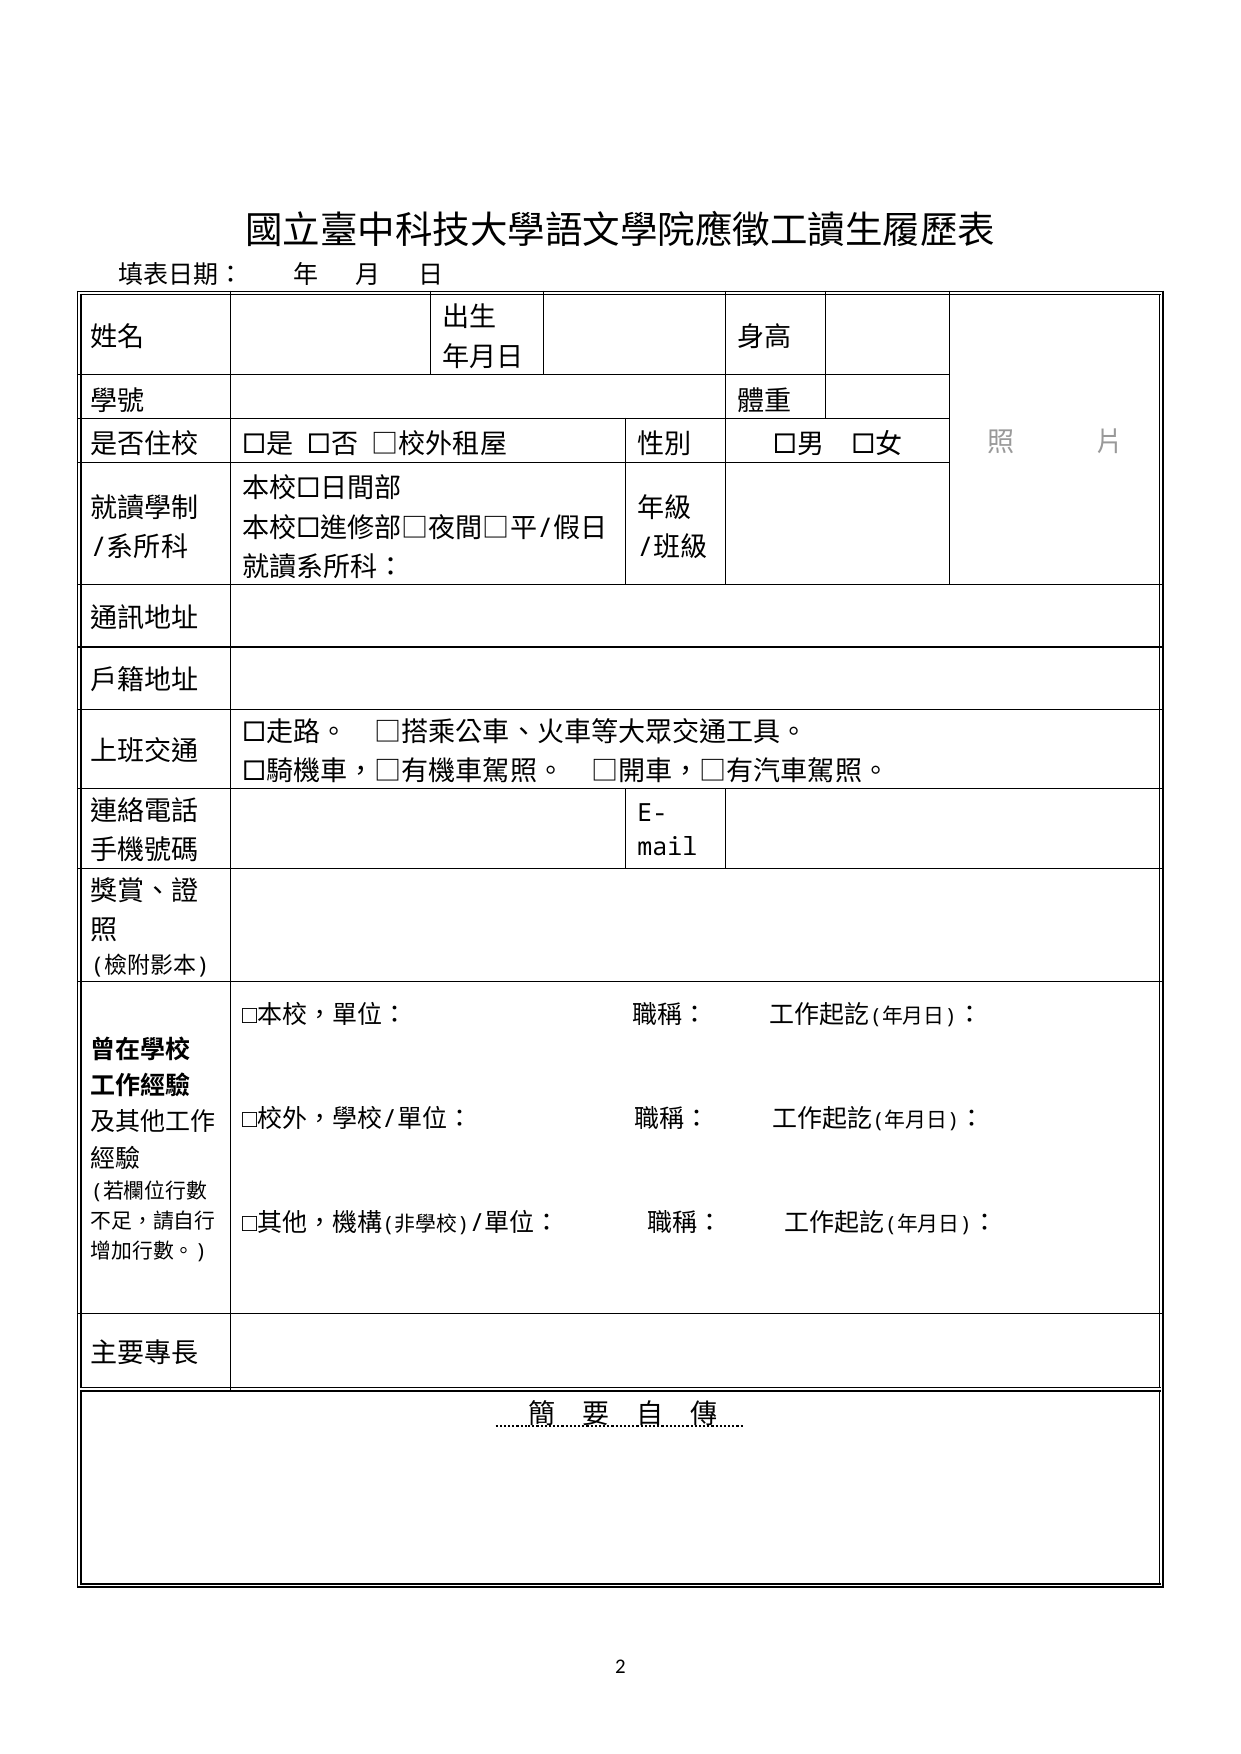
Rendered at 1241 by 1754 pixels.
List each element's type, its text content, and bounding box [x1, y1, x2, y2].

table_cell E-mail [626, 789, 725, 868]
table_cell [231, 585, 1159, 646]
table_cell 就讀學制 /系所科 [82, 463, 230, 584]
table_cell 體重 [726, 375, 825, 418]
table_cell [726, 789, 1159, 868]
text 國立臺中科技大學語文學院應徵工讀生履歷表 [118, 200, 1122, 254]
table_cell 通訊地址 [82, 585, 230, 646]
table_cell 本校日間部 本校進修部□夜間□平/假日 就讀系所科： [231, 463, 625, 584]
table_header [544, 295, 725, 374]
table_header 姓名 [82, 295, 230, 374]
table_cell 男 女 [726, 419, 949, 462]
table_cell 獎賞、證照 (檢附影本) [82, 869, 230, 981]
table_cell [826, 375, 949, 418]
table_header [826, 295, 949, 374]
table_cell [231, 869, 1159, 981]
table_cell 戶籍地址 [82, 648, 230, 708]
table_cell 主要專長 [82, 1314, 230, 1387]
table_header 照 片 [950, 295, 1159, 584]
text 填表日期： 年 月 日 [118, 254, 1122, 291]
table_cell 簡 要 自 傳 [82, 1392, 1159, 1583]
table_cell [231, 1314, 1159, 1387]
table_cell 上班交通 [82, 710, 230, 788]
table_cell [231, 375, 725, 418]
table_cell [726, 463, 949, 584]
table_cell 年級 /班級 [626, 463, 725, 584]
table_cell 是否住校 [82, 419, 230, 462]
table_cell 是 否 □校外租屋 [231, 419, 625, 462]
table_cell 性別 [626, 419, 725, 462]
table_cell 學號 [82, 375, 230, 418]
table_cell 曾在學校 工作經驗 及其他工作經驗 (若欄位行數不足，請自行增加行數。) [82, 982, 230, 1313]
table_header 出生 年月日 [431, 295, 543, 374]
table_cell [231, 648, 1159, 708]
table_cell [231, 789, 625, 868]
table_header [231, 295, 430, 374]
table_cell □本校，單位： 職稱： 工作起訖(年月日)： □校外，學校/單位： 職稱： 工作起訖(年月日)： □其他，機構(非學校)/單位： 職稱： 工作起訖(年月日)： [231, 982, 1159, 1313]
table_cell 走路。 □搭乘公車、火車等大眾交通工具。 騎機車，□有機車駕照。 □開車，□有汽車駕照。 [231, 710, 1159, 788]
table_cell 連絡電話 手機號碼 [82, 789, 230, 868]
table_header 身高 [726, 295, 825, 374]
